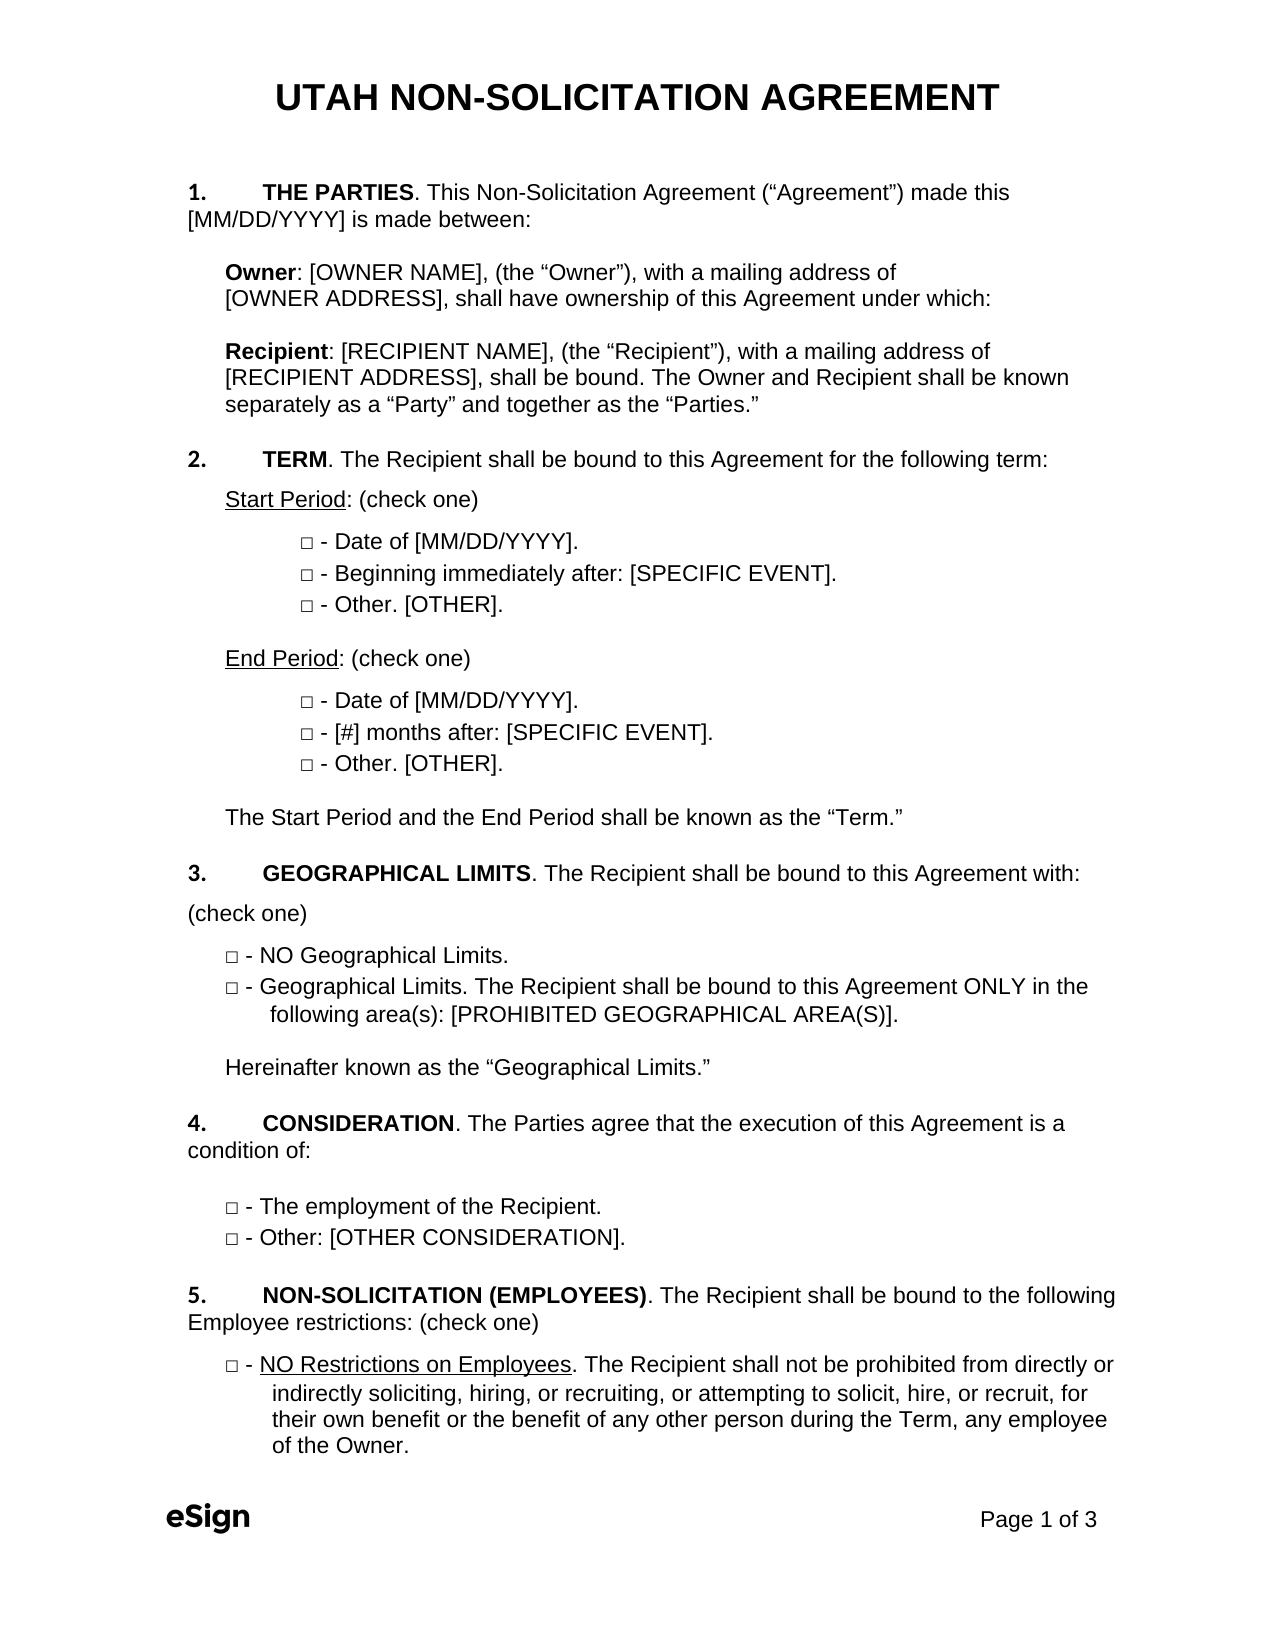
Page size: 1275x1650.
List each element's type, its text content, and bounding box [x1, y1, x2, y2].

text ☐ - NO Geographical Limits. [225, 939, 1125, 970]
text Owner: [OWNER NAME], (the “Owner”), with a mailing address of [225, 259, 1125, 285]
text ☐ - NO Restrictions on Employees. The Recipient shall not be prohibited from directly or indirectly soliciting, hiring, or recruiting, or attempting to solicit, hire, or recruit, for their own benefit or the benefit of any other person during the Term, any employee of the Owner. [225, 1348, 1125, 1458]
text ☐ - Beginning immediately after: [SPECIFIC EVENT]. [300, 556, 1125, 588]
text [OWNER ADDRESS], shall have ownership of this Agreement under which: [225, 285, 1125, 312]
text ☐ - Other. [OTHER]. [300, 747, 1125, 778]
text ☐ - Date of [MM/DD/YYYY]. [300, 684, 1125, 715]
text ☐ - Other. [OTHER]. [300, 588, 1125, 619]
text The Start Period and the End Period shall be known as the “Term.” [225, 804, 1125, 831]
list (check one) [187, 900, 1125, 926]
list TERM. The Recipient shall be bound to this Agreement for the following term: [187, 443, 1125, 474]
text ☐ - The employment of the Recipient. [225, 1190, 1125, 1221]
text End Period: (check one) [225, 645, 1125, 672]
text ☐ - Geographical Limits. The Recipient shall be bound to this Agreement ONLY in the [225, 970, 1125, 1001]
text ☐ - Date of [MM/DD/YYYY]. [300, 525, 1125, 556]
text following area(s): [PROHIBITED GEOGRAPHICAL AREA(S)]. [270, 1001, 1125, 1028]
text Recipient: [RECIPIENT NAME], (the “Recipient”), with a mailing address of [225, 338, 1125, 364]
text Start Period: (check one) [225, 486, 1125, 513]
list THE PARTIES. This Non-Solicitation Agreement (“Agreement”) made this [MM/DD/YYYY] is made between: [187, 176, 1125, 232]
text ☐ - Other: [OTHER CONSIDERATION]. [225, 1221, 1125, 1252]
list CONSIDERATION. The Parties agree that the execution of this Agreement is a condition of: [187, 1107, 1125, 1164]
text [RECIPIENT ADDRESS], shall be bound. The Owner and Recipient shall be known separately as a “Party” and together as the “Parties.” [225, 364, 1125, 417]
text Hereinafter known as the “Geographical Limits.” [225, 1054, 1125, 1080]
text ☐ - [#] months after: [SPECIFIC EVENT]. [300, 715, 1125, 747]
text UTAH NON-SOLICITATION AGREEMENT [150, 75, 1125, 118]
list GEOGRAPHICAL LIMITS. The Recipient shall be bound to this Agreement with: [187, 857, 1125, 887]
list NON-SOLICITATION (EMPLOYEES). The Recipient shall be bound to the following Employee restrictions: (check one) [187, 1279, 1125, 1336]
